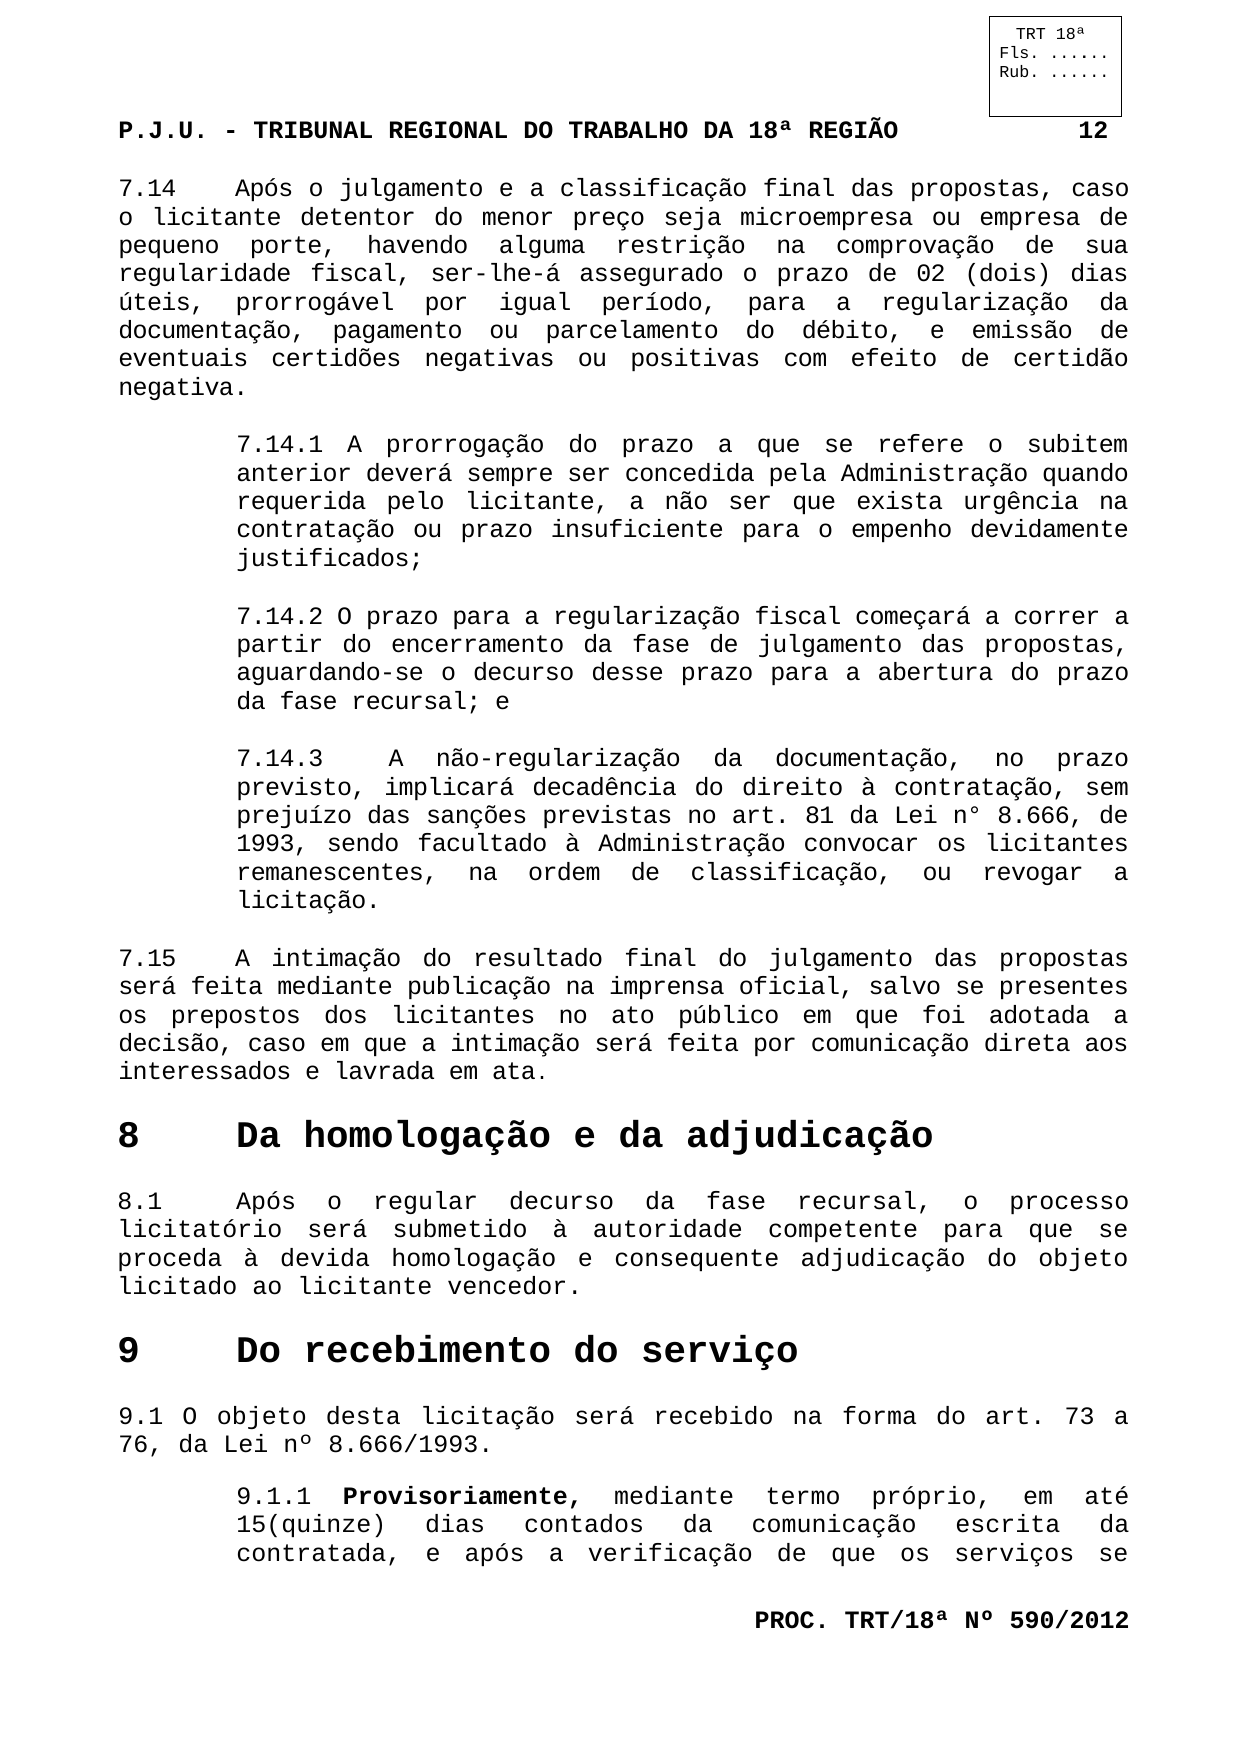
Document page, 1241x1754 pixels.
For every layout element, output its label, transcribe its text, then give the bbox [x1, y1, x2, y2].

text 9.1.1 Provisoriamente, mediante termo próprio, em até 15(quinze) dias contados da comunicação escrita da contratada, e após a verificação de que os serviços se [236, 1484, 1129, 1569]
text 9 Do recebimento do serviço [117, 1331, 1129, 1374]
text 7.14.3 A não-regularização da documentação, no prazo previsto, implicará decadência do direito à contratação, sem prejuízo das sanções previstas no art. 81 da Lei n° 8.666, de 1993, sendo facultado à Administração convocar os licitantes remanescentes, na ordem de classificação, ou revogar a licitação. [236, 746, 1129, 916]
text 7.14.2 O prazo para a regularização fiscal começará a correr a partir do encerramento da fase de julgamento das propostas, aguardando-se o decurso desse prazo para a abertura do prazo da fase recursal; e [236, 603, 1129, 717]
text 9.1 O objeto desta licitação será recebido na forma do art. 73 a 76, da Lei nº 8.666/1993. [118, 1403, 1129, 1460]
text 8.1 Após o regular decurso da fase recursal, o processo licitatório será submetido à autoridade competente para que se proceda à devida homologação e consequente adjudicação do objeto licitado ao licitante vencedor. [117, 1189, 1129, 1302]
text 8 Da homologação e da adjudicação [117, 1117, 1129, 1159]
text 7.15 A intimação do resultado final do julgamento das propostas será feita mediante publicação na imprensa oficial, salvo se presentes os prepostos dos licitantes no ato público em que foi adotada a decisão, caso em que a intimação será feita por comunicação direta aos interessados e lavrada em ata. [118, 946, 1129, 1087]
text 7.14.1 A prorrogação do prazo a que se refere o subitem anterior deverá sempre ser concedida pela Administração quando requerida pelo licitante, a não ser que exista urgência na contratação ou prazo insuficiente para o empenho devidamente justificados; [236, 432, 1129, 574]
text 7.14 Após o julgamento e a classificação final das propostas, caso o licitante detentor do menor preço seja microempresa ou empresa de pequeno porte, havendo alguma restrição na comprovação de sua regularidade fiscal, ser-lhe-á assegurado o prazo de 02 (dois) dias úteis, prorrogável por igual período, para a regularização da documentação, pagamento ou parcelamento do débito, e emissão de eventuais certidões negativas ou positivas com efeito de certidão negativa. [118, 176, 1129, 403]
